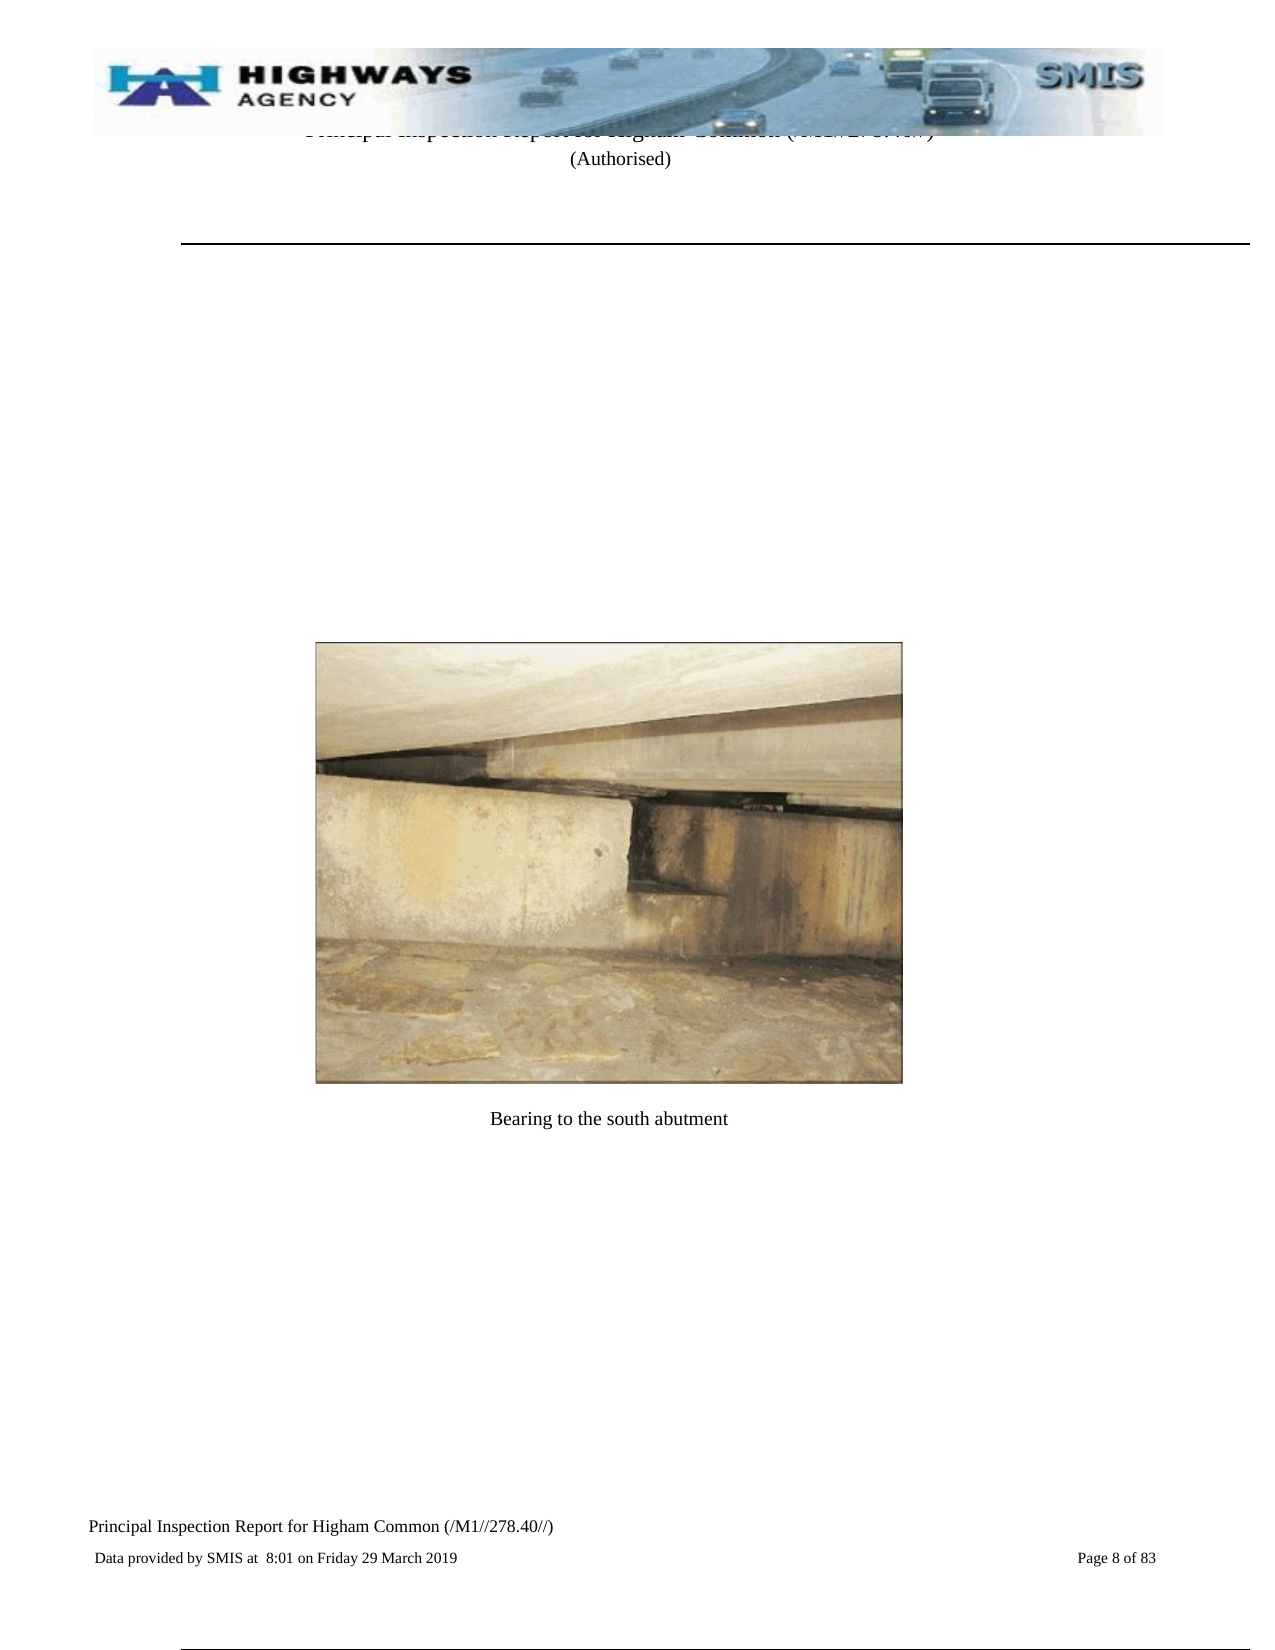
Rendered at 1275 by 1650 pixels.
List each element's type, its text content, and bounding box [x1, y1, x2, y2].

text Bearing to the south abutment [490, 1107, 1156, 1130]
